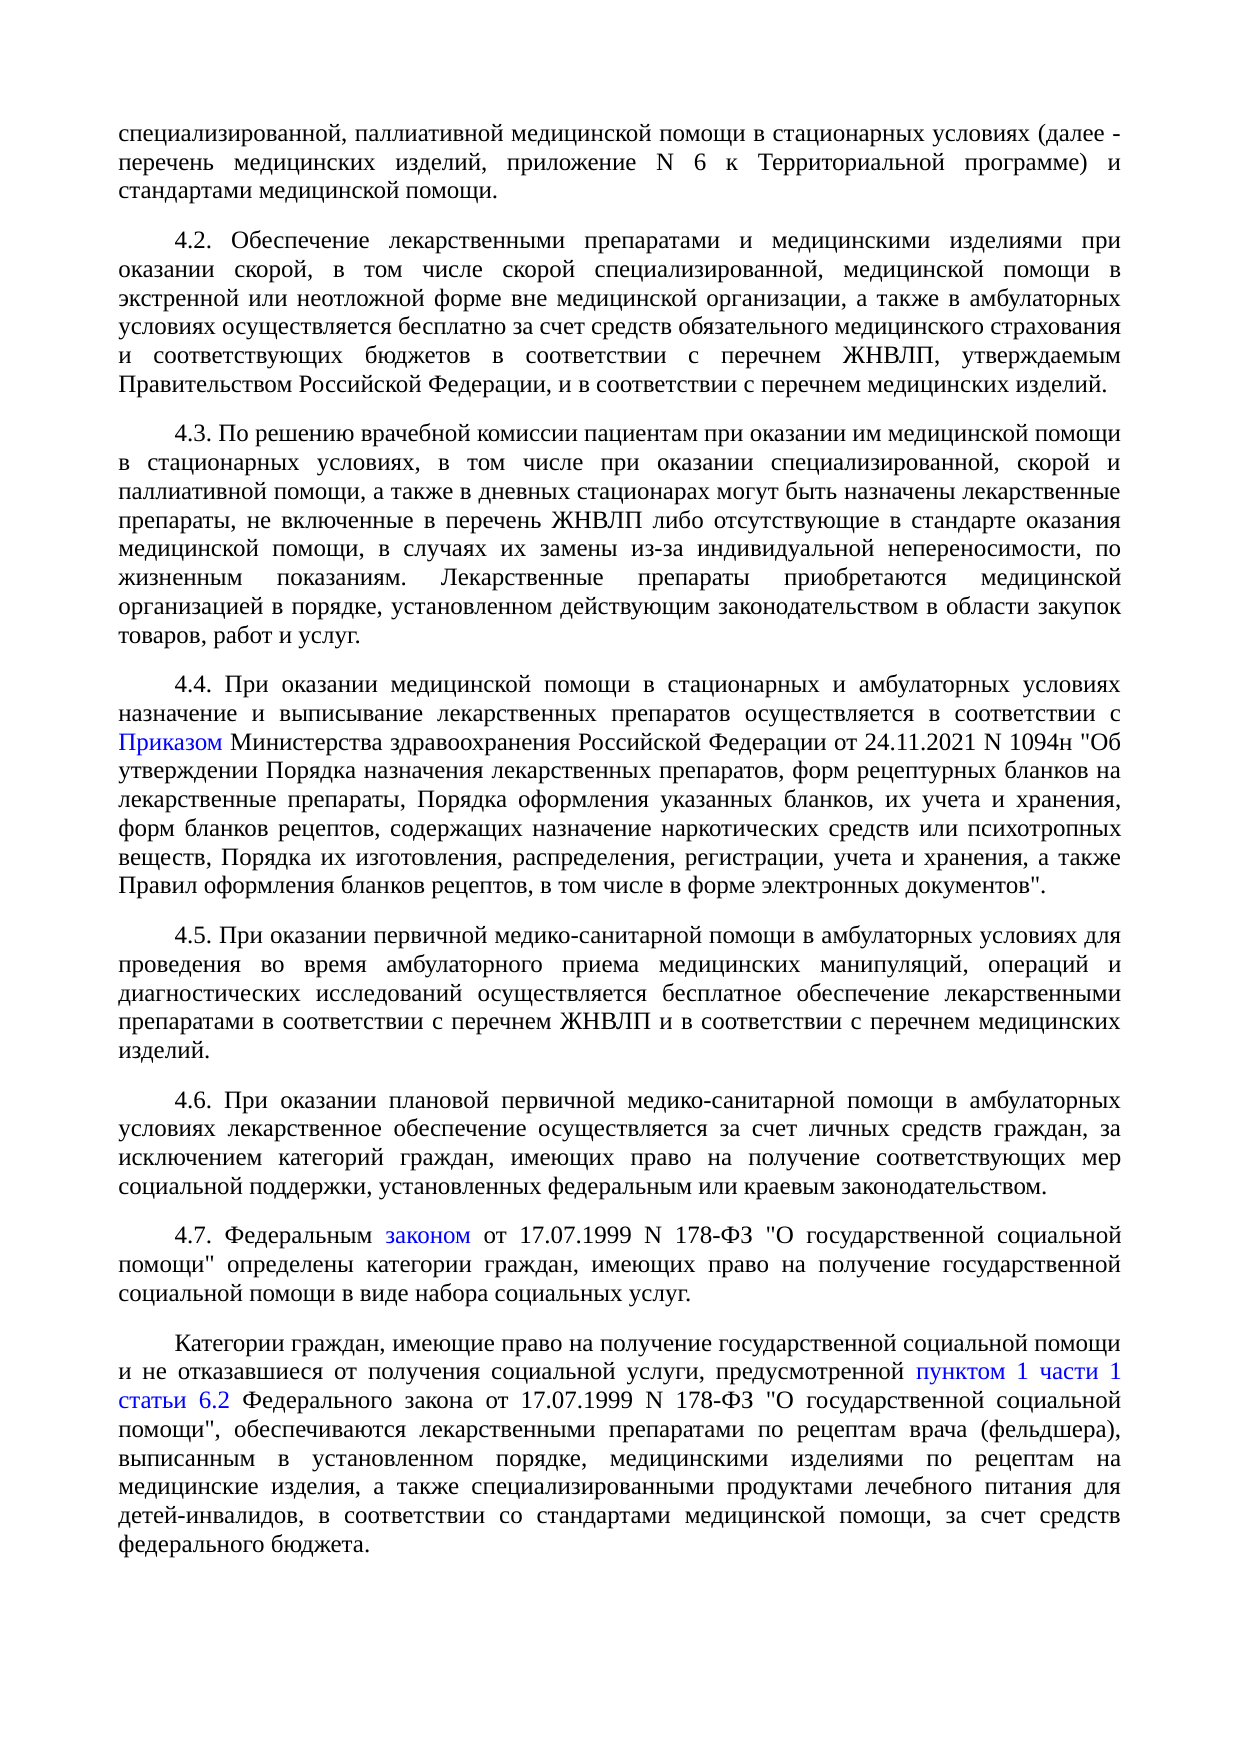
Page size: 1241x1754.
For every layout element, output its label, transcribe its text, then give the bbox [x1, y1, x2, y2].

text 4.4. При оказании медицинской помощи в стационарных и амбулаторных условиях назначение и выписывание лекарственных препаратов осуществляется в соответствии с Приказом Министерства здравоохранения Российской Федерации от 24.11.2021 N 1094н "Об утверждении Порядка назначения лекарственных препаратов, форм рецептурных бланков на лекарственные препараты, Порядка оформления указанных бланков, их учета и хранения, форм бланков рецептов, содержащих назначение наркотических средств или психотропных веществ, Порядка их изготовления, распределения, регистрации, учета и хранения, а также Правил оформления бланков рецептов, в том числе в форме электронных документов". [118, 669, 1122, 899]
text 4.6. При оказании плановой первичной медико-санитарной помощи в амбулаторных условиях лекарственное обеспечение осуществляется за счет личных средств граждан, за исключением категорий граждан, имеющих право на получение соответствующих мер социальной поддержки, установленных федеральным или краевым законодательством. [118, 1085, 1122, 1200]
text Категории граждан, имеющие право на получение государственной социальной помощи и не отказавшиеся от получения социальной услуги, предусмотренной пунктом 1 части 1 статьи 6.2 Федерального закона от 17.07.1999 N 178-ФЗ "О государственной социальной помощи", обеспечиваются лекарственными препаратами по рецептам врача (фельдшера), выписанным в установленном порядке, медицинскими изделиями по рецептам на медицинские изделия, а также специализированными продуктами лечебного питания для детей-инвалидов, в соответствии со стандартами медицинской помощи, за счет средств федерального бюджета. [118, 1328, 1122, 1558]
text 4.5. При оказании первичной медико-санитарной помощи в амбулаторных условиях для проведения во время амбулаторного приема медицинских манипуляций, операций и диагностических исследований осуществляется бесплатное обеспечение лекарственными препаратами в соответствии с перечнем ЖНВЛП и в соответствии с перечнем медицинских изделий. [118, 920, 1122, 1064]
text 4.3. По решению врачебной комиссии пациентам при оказании им медицинской помощи в стационарных условиях, в том числе при оказании специализированной, скорой и паллиативной помощи, а также в дневных стационарах могут быть назначены лекарственные препараты, не включенные в перечень ЖНВЛП либо отсутствующие в стандарте оказания медицинской помощи, в случаях их замены из-за индивидуальной непереносимости, по жизненным показаниям. Лекарственные препараты приобретаются медицинской организацией в порядке, установленном действующим законодательством в области закупок товаров, работ и услуг. [118, 418, 1122, 648]
text 4.2. Обеспечение лекарственными препаратами и медицинскими изделиями при оказании скорой, в том числе скорой специализированной, медицинской помощи в экстренной или неотложной форме вне медицинской организации, а также в амбулаторных условиях осуществляется бесплатно за счет средств обязательного медицинского страхования и соответствующих бюджетов в соответствии с перечнем ЖНВЛП, утверждаемым Правительством Российской Федерации, и в соответствии с перечнем медицинских изделий. [118, 225, 1122, 398]
text 4.7. Федеральным законом от 17.07.1999 N 178-ФЗ "О государственной социальной помощи" определены категории граждан, имеющих право на получение государственной социальной помощи в виде набора социальных услуг. [118, 1221, 1122, 1307]
text специализированной, паллиативной медицинской помощи в стационарных условиях (далее - перечень медицинских изделий, приложение N 6 к Территориальной программе) и стандартами медицинской помощи. [118, 118, 1122, 204]
